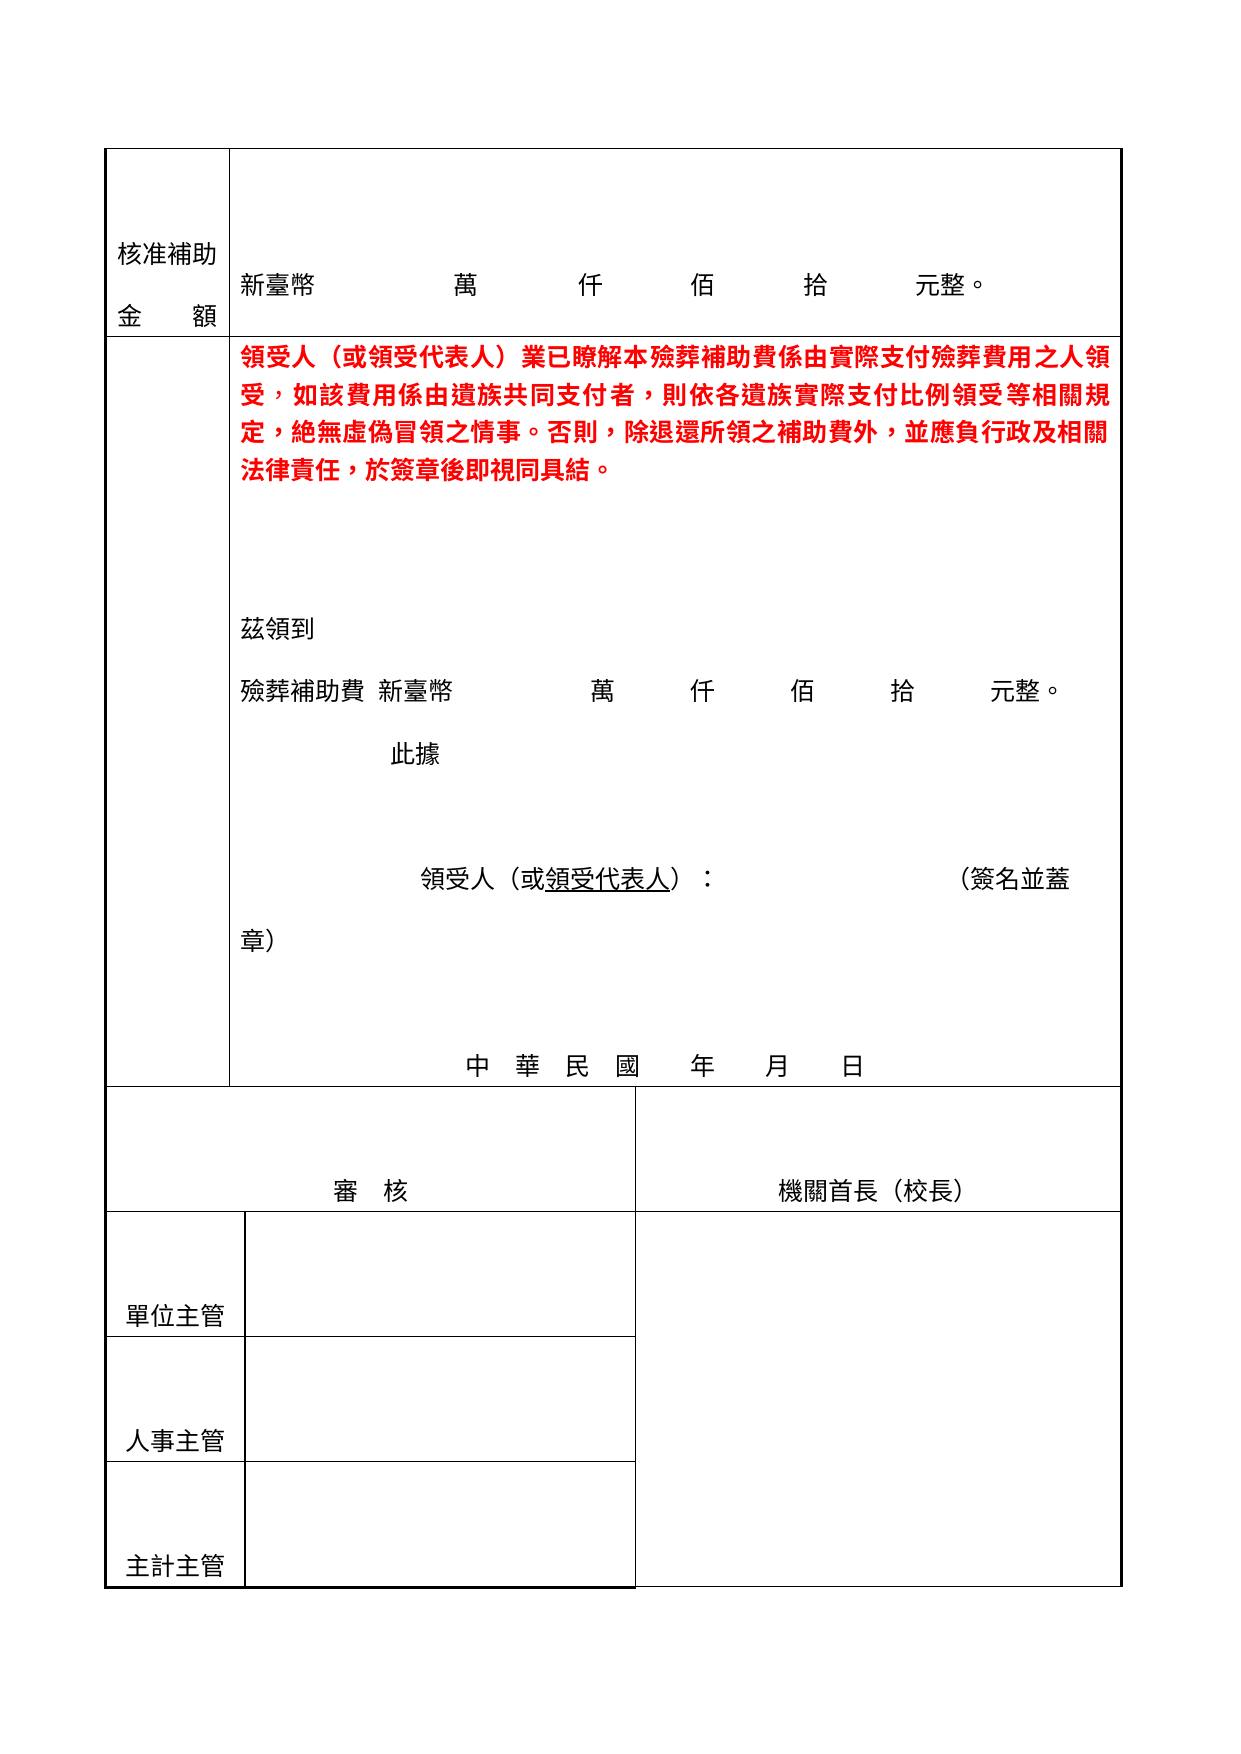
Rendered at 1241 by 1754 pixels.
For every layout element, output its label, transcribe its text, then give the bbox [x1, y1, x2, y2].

table_cell 人事主管 [107, 1337, 244, 1461]
table_cell [636, 1212, 1120, 1586]
table_cell [107, 337, 229, 1086]
table_cell [246, 1337, 635, 1461]
table_cell 機關首長（校長） [636, 1087, 1120, 1211]
table_cell 新臺幣 萬 仟 佰 拾 元整。 [230, 149, 1120, 336]
table_cell [246, 1212, 635, 1336]
table_cell 領受人（或領受代表人）業已瞭解本殮葬補助費係由實際支付殮葬費用之人領受，如該費用係由遺族共同支付者，則依各遺族實際支付比例領受等相關規定，絶無虛偽冒領之情事。否則，除退還所領之補助費外，並應負行政及相關法律責任，於簽章後即視同具結。 茲領到 殮葬補助費 新臺幣 萬 仟 佰 拾 元整。 此據 領受人（或領受代表人）： （簽名並蓋章） 中 華 民 國 年 月 日 [230, 337, 1120, 1086]
table_cell [246, 1462, 635, 1586]
table_cell 主計主管 [107, 1462, 244, 1586]
table_cell 審 核 [107, 1087, 635, 1211]
table_cell 核准補助 金 額 [107, 149, 229, 336]
table_cell 單位主管 [107, 1212, 244, 1336]
